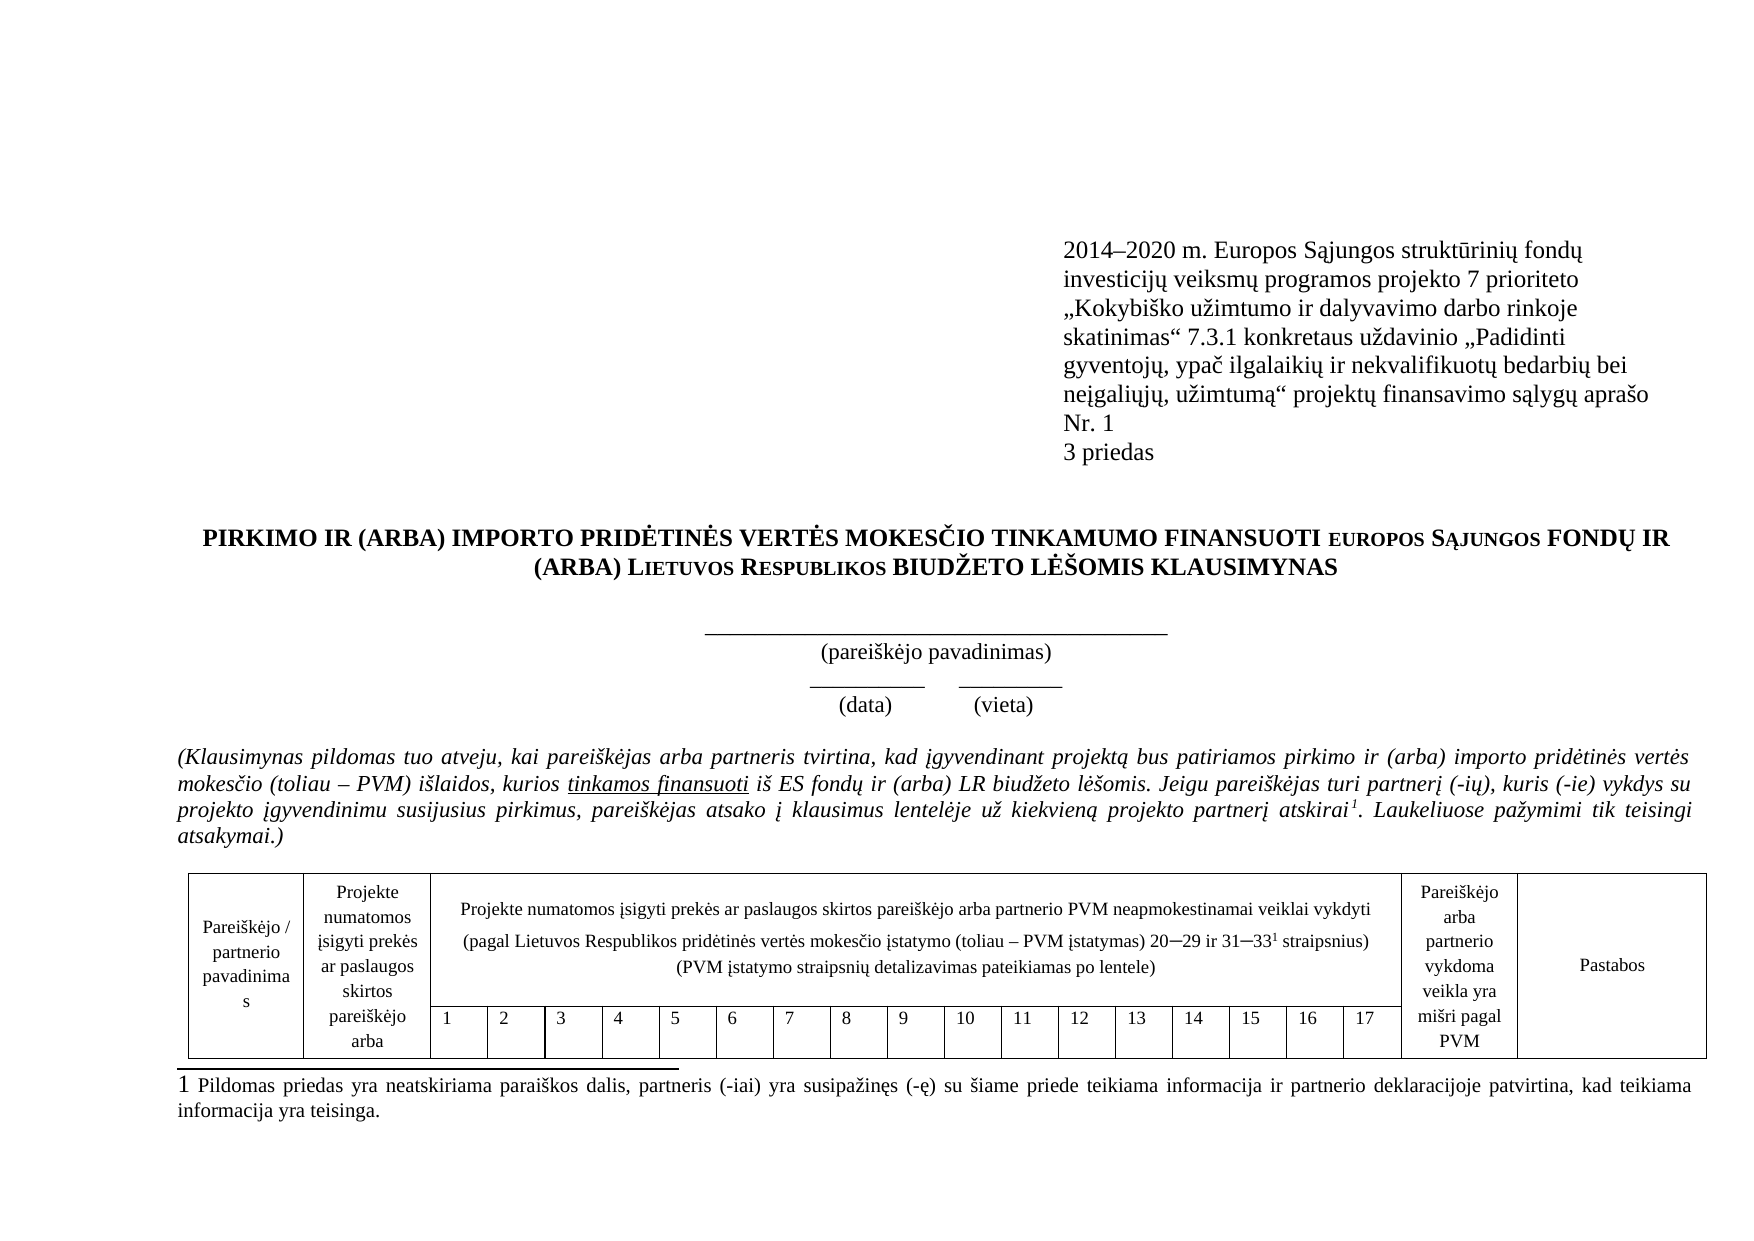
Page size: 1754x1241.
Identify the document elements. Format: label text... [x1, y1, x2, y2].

table_cell 7 [774, 1007, 830, 1058]
table_cell 3 [546, 1007, 602, 1058]
text 3 priedas [1063, 437, 1695, 465]
table_cell 1 [431, 1007, 487, 1058]
table_cell 8 [831, 1007, 887, 1058]
text (data) (vieta) [177, 691, 1695, 717]
table_header Projekte numatomos įsigyti prekės ar paslaugos skirtos pareiškėjo arba partnerio PVM neapmokestinamai veiklai vykdyti (pagal Lietuvos Respublikos pridėtinės vertės mokesčio įstatymo (toliau – PVM įstatymas) 20–29 ir 31–331 straipsnius) (PVM įstatymo straipsnių detalizavimas pateikiamas po lentele) [431, 874, 1401, 1006]
text _____________________________________ [177, 609, 1695, 638]
table_header Projekte numatomos įsigyti prekės ar paslaugos skirtos pareiškėjo arba partnerio neekonominei veiklai vykdyti [304, 874, 430, 1058]
table_cell 9 [888, 1007, 944, 1058]
text Nr. 1 [1063, 408, 1695, 437]
table_header Pareiškėjo / partnerio pavadinimas [189, 874, 303, 1058]
table_header Pareiškėjo arba partnerio vykdoma veikla yra mišri pagal PVM [1402, 874, 1517, 1058]
table_cell 12 [1059, 1007, 1115, 1058]
table_cell 10 [945, 1007, 1001, 1058]
table_cell 13 [1116, 1007, 1172, 1058]
table_cell 6 [717, 1007, 773, 1058]
table_header Pastabos [1518, 874, 1706, 1058]
table_cell 14 [1173, 1007, 1229, 1058]
table_cell 15 [1230, 1007, 1286, 1058]
text skatinimas“ 7.3.1 konkretaus uždavinio „Padidinti [1063, 322, 1695, 350]
text __________ _________ [177, 664, 1695, 691]
text 2014–2020 m. Europos Sąjungos struktūrinių fondų [1063, 235, 1695, 264]
table_cell 17 [1344, 1007, 1401, 1058]
text (pareiškėjo pavadinimas) [177, 638, 1695, 664]
table_cell 11 [1002, 1007, 1058, 1058]
table_cell 2 [488, 1007, 544, 1058]
text neįgaliųjų, užimtumą“ projektų finansavimo sąlygų aprašo [1063, 379, 1695, 408]
table_cell 5 [660, 1007, 716, 1058]
text gyventojų, ypač ilgalaikių ir nekvalifikuotų bedarbių bei [1063, 350, 1695, 379]
table_cell 16 [1287, 1007, 1343, 1058]
text investicijų veiksmų programos projekto 7 prioriteto [1063, 264, 1695, 293]
text PIRKIMO IR (ARBA) IMPORTO PRIDĖTINĖS VERTĖS MOKESČIO TINKAMUMO FINANSUOTI europos Sąjungos FONDŲ IR (ARBA) Lietuvos Respublikos BIUDŽETO LĖŠOMIS KLAUSIMYNAS [177, 523, 1695, 580]
table_cell 4 [603, 1007, 659, 1058]
text Pildomas priedas yra neatskiriama paraiškos dalis, partneris (-iai) yra susipažinęs (-ę) su šiame priede teikiama informacija ir partnerio deklaracijoje patvirtina, kad teikiama informacija yra teisinga. [177, 1069, 1695, 1122]
text (Klausimynas pildomas tuo atveju, kai pareiškėjas arba partneris tvirtina, kad įgyvendinant projektą bus patiriamos pirkimo ir (arba) importo pridėtinės vertės mokesčio (toliau – PVM) išlaidos, kurios tinkamos finansuoti iš ES fondų ir (arba) LR biudžeto lėšomis. Jeigu pareiškėjas turi partnerį (-ių), kuris (-ie) vykdys su projekto įgyvendinimu susijusius pirkimus, pareiškėjas atsako į klausimus lentelėje už kiekvieną projekto partnerį atskirai. Laukeliuose pažymimi tik teisingi atsakymai.) [177, 743, 1695, 849]
text „Kokybiško užimtumo ir dalyvavimo darbo rinkoje [1063, 293, 1695, 322]
